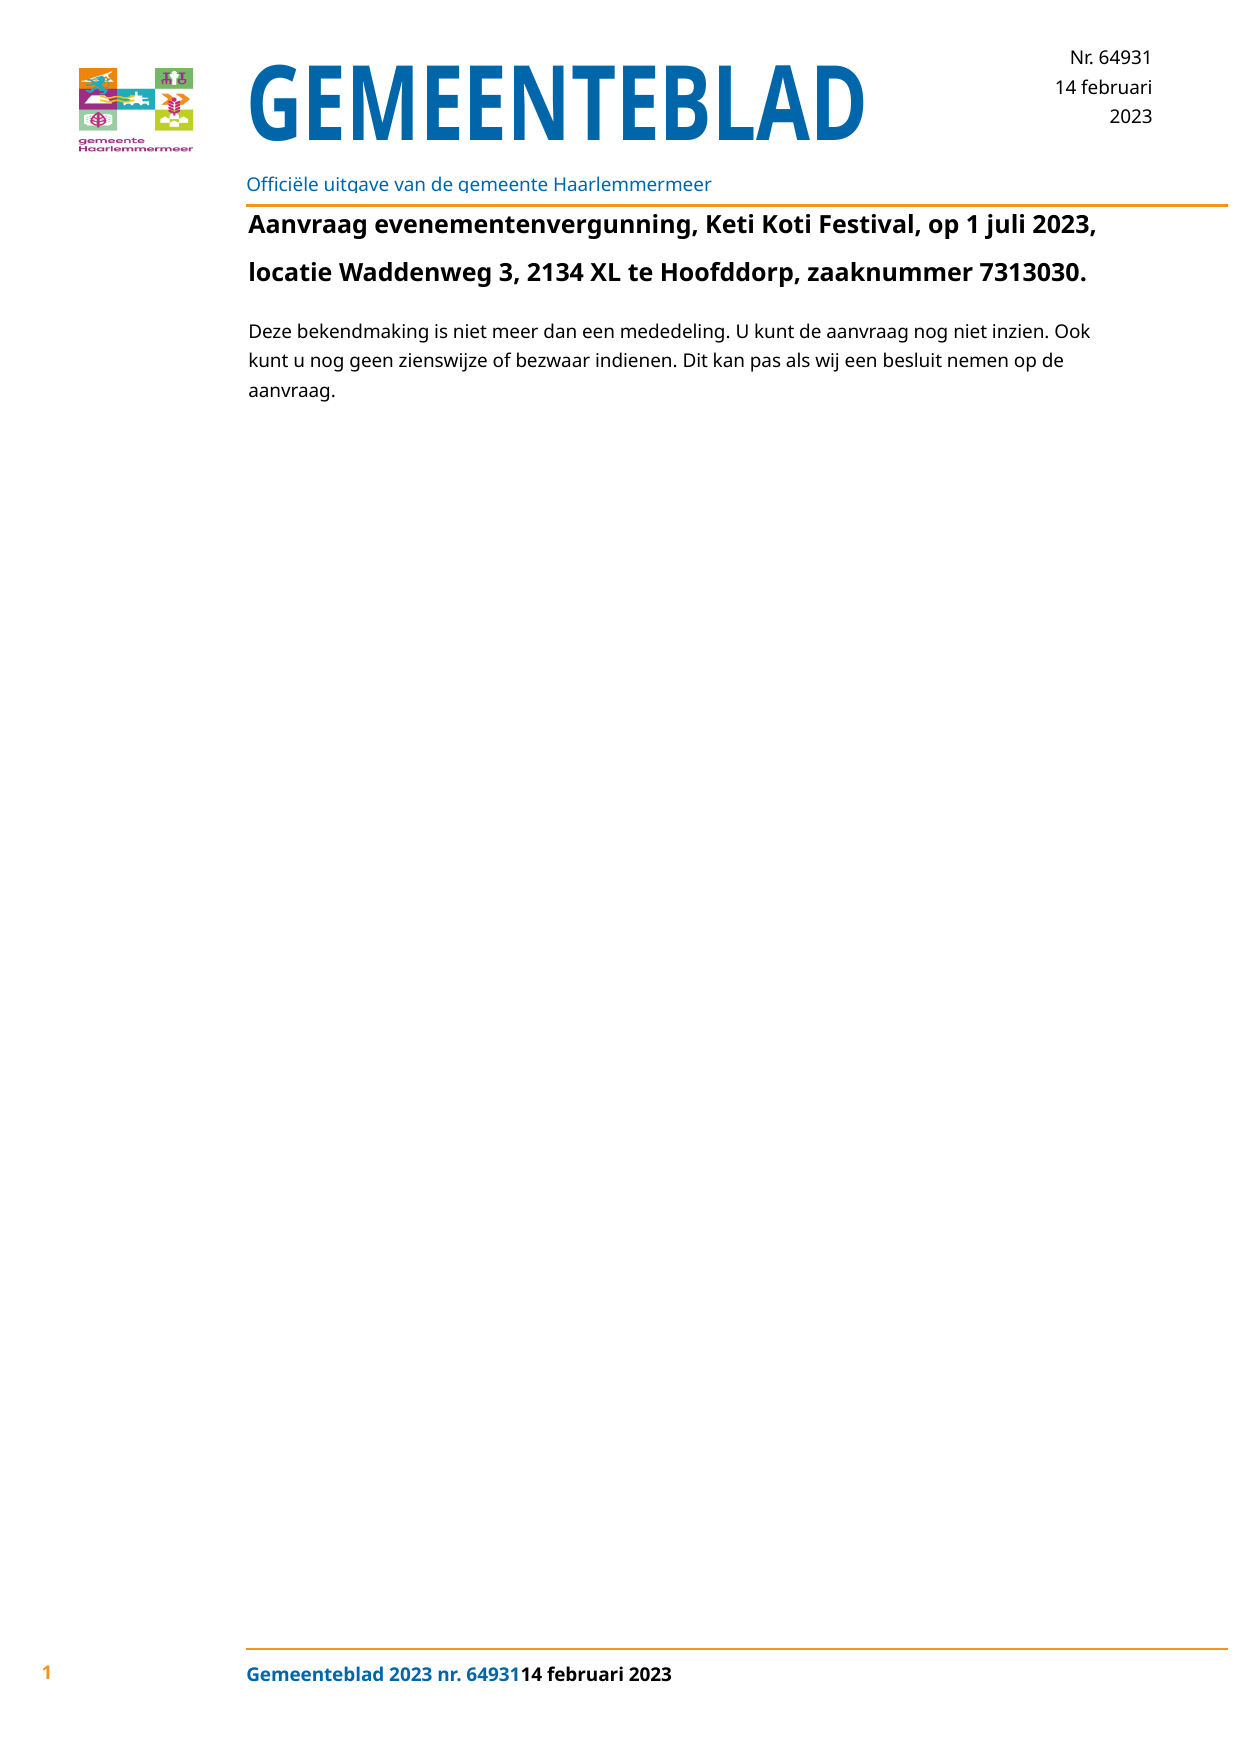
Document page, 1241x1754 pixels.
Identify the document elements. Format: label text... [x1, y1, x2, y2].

text Aanvraag evenementenvergunning, Keti Koti Festival, op 1 juli 2023, locatie Waddenweg 3, 2134 XL te Hoofddorp, zaaknummer 7313030. [248, 207, 1152, 288]
picture [41, 47, 231, 172]
text Deze bekendmaking is niet meer dan een mededeling. U kunt de aanvraag nog niet inzien. Ook kunt u nog geen zienswijze of bezwaar indienen. Dit kan pas als wij een besluit nemen op de aanvraag. [248, 318, 1152, 403]
